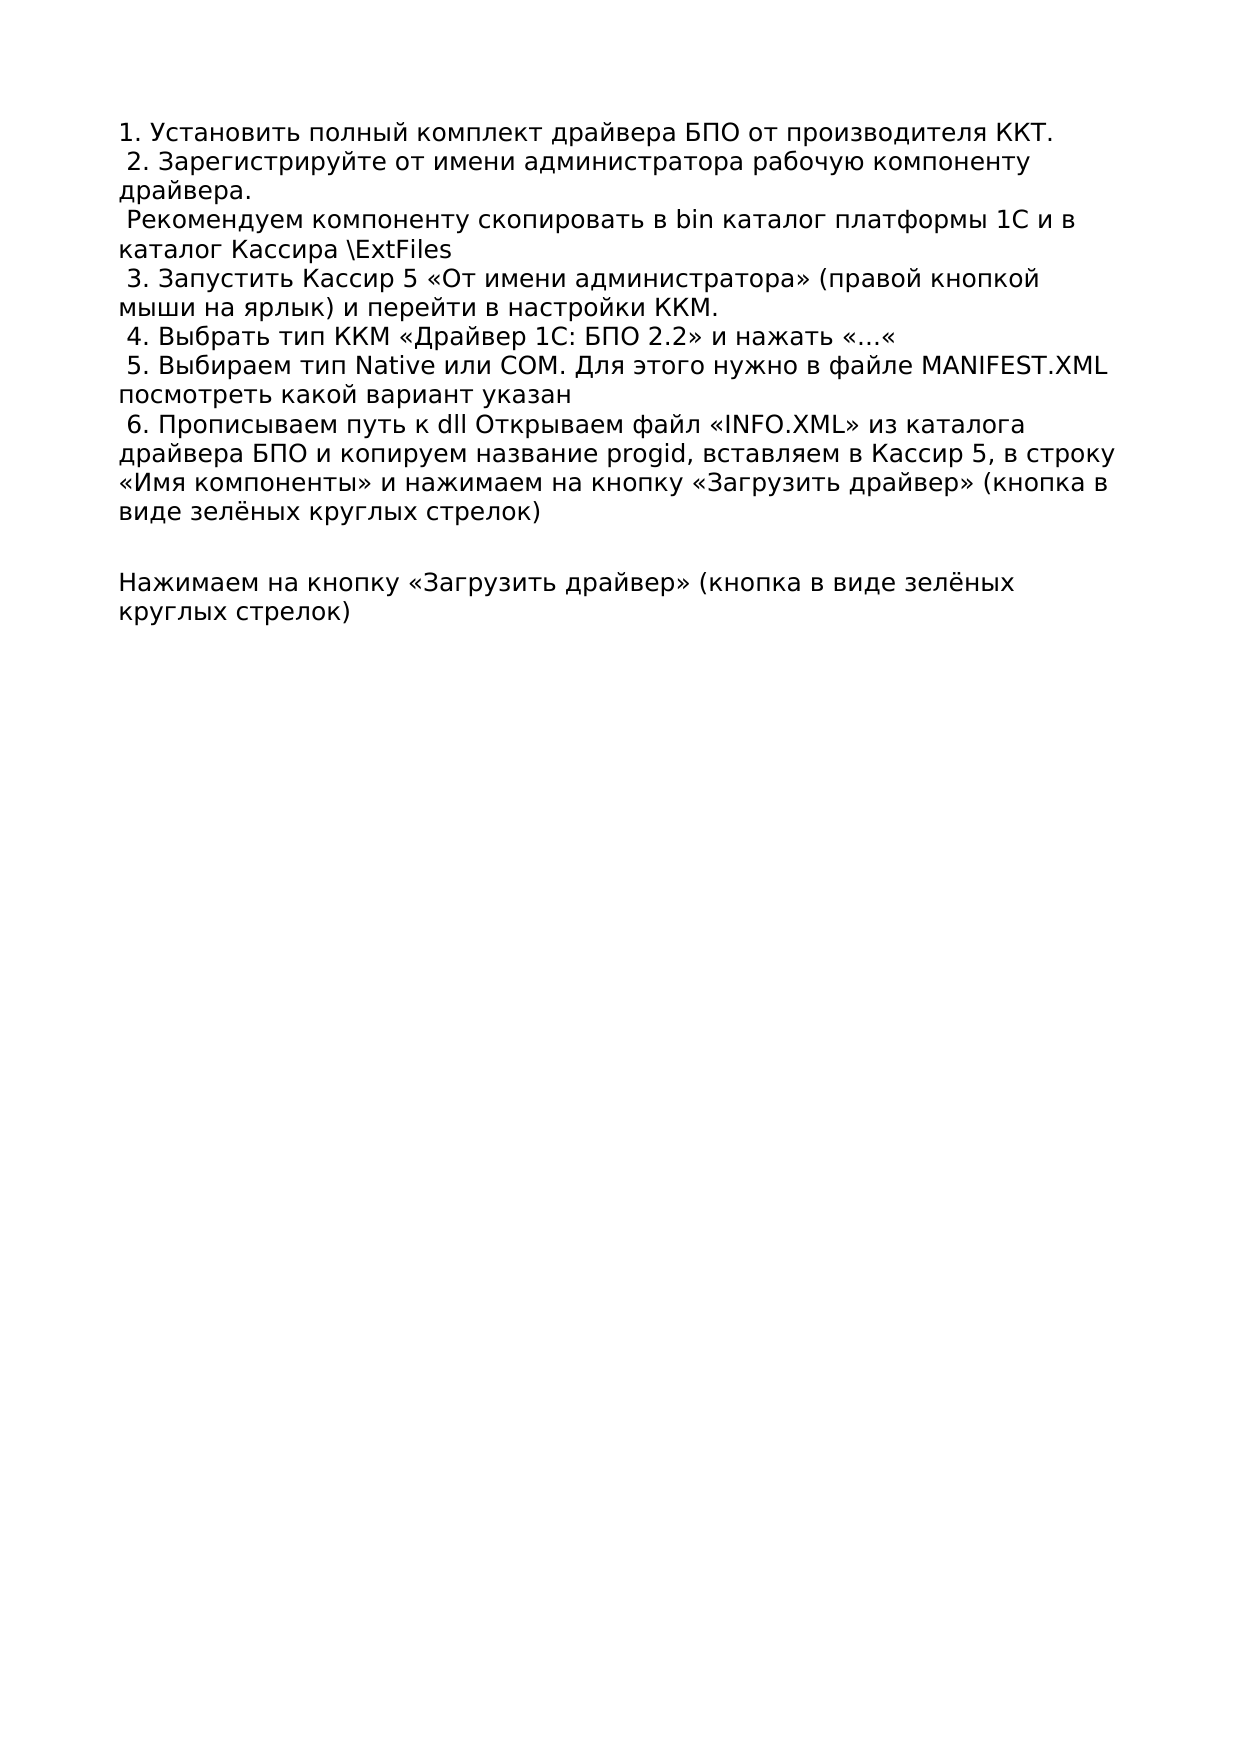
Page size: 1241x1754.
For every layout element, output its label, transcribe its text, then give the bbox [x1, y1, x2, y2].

text Нажимаем на кнопку «Загрузить драйвер» (кнопка в виде зелёных круглых стрелок) [118, 568, 1122, 656]
text 1. Установить полный комплект драйвера БПО от производителя ККТ. 2. Зарегистрируйте от имени администратора рабочую компоненту драйвера. Рекомендуем компоненту скопировать в bin каталог платформы 1С и в каталог Кассира \ExtFiles 3. Запустить Кассир 5 «От имени администратора» (правой кнопкой мыши на ярлык) и перейти в настройки ККМ. 4. Выбрать тип ККМ «Драйвер 1С: БПО 2.2» и нажать «...« 5. Выбираем тип Native или COM. Для этого нужно в файле MANIFEST.XML посмотреть какой вариант указан 6. Прописываем путь к dll Открываем файл «INFO.XML» из каталога драйвера БПО и копируем название progid, вставляем в Кассир 5, в строку «Имя компоненты» и нажимаем на кнопку «Загрузить драйвер» (кнопка в виде зелёных круглых стрелок) [118, 118, 1122, 556]
